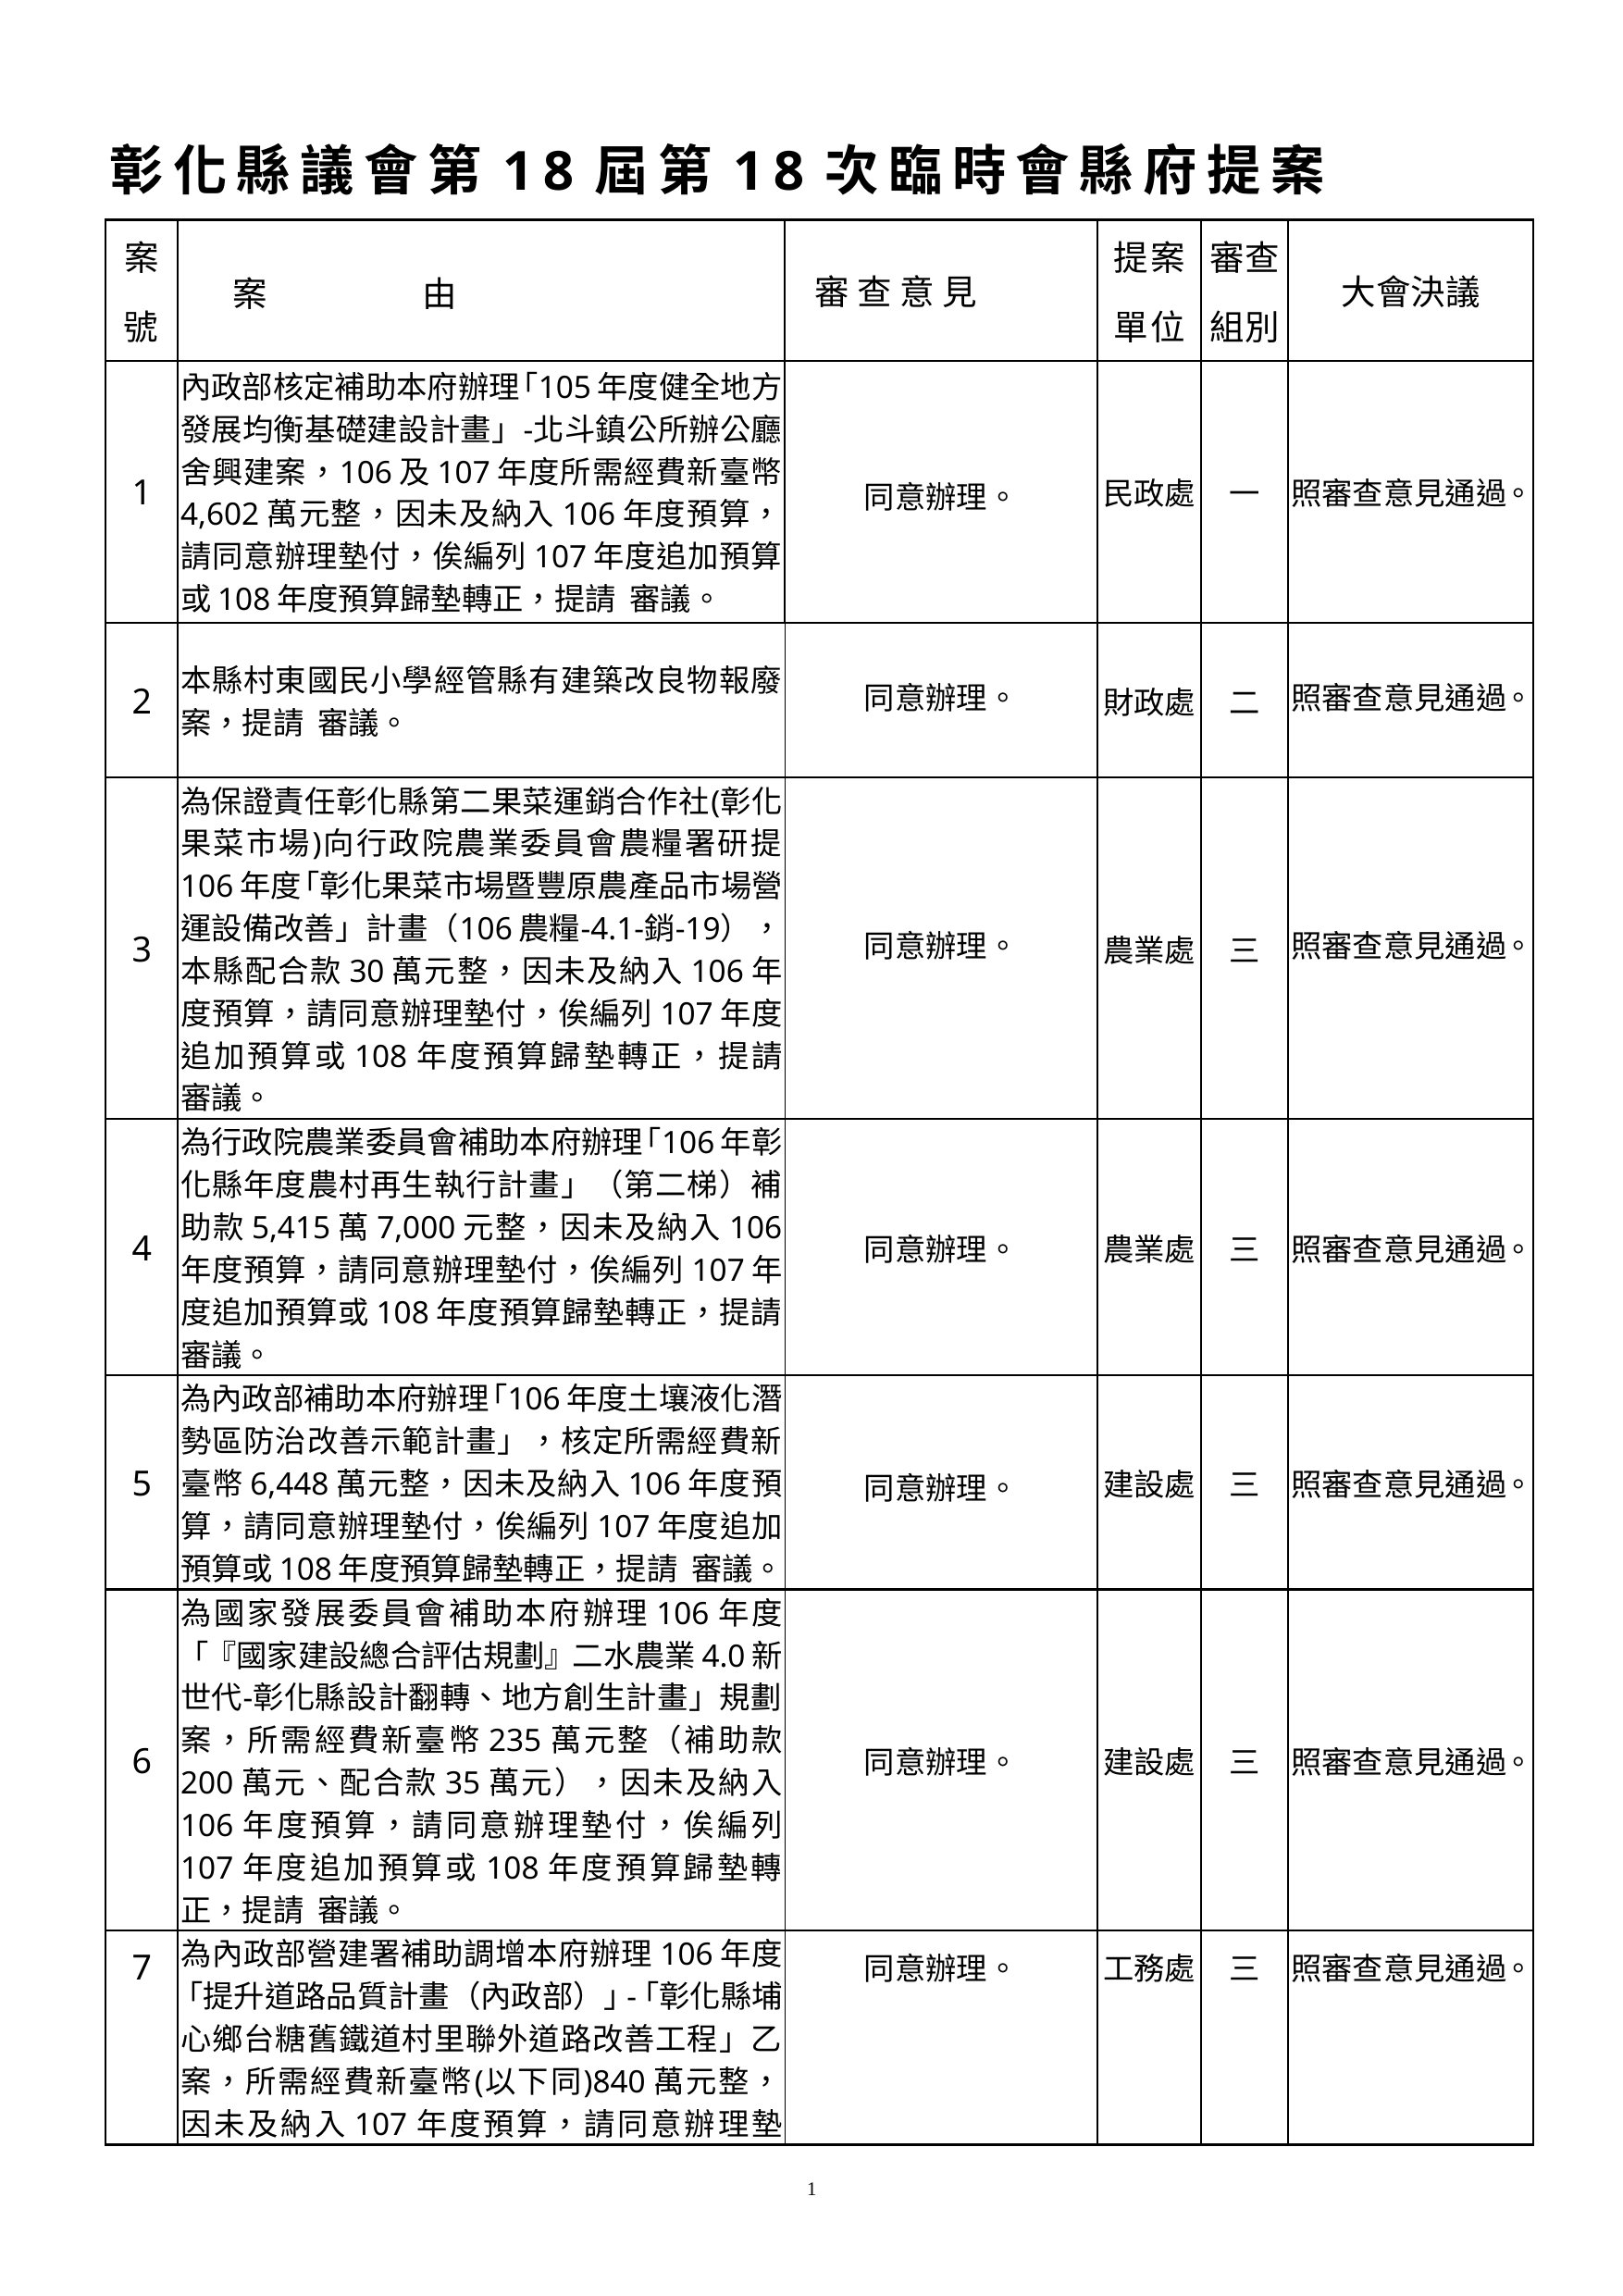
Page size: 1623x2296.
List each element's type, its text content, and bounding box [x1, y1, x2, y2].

table_cell 7 [106, 1931, 177, 2143]
table_cell 照審查意見通過。 [1289, 778, 1532, 1118]
table_cell 照審查意見通過。 [1289, 1120, 1532, 1374]
table_header 案號 [106, 221, 177, 359]
table_cell 本縣村東國民小學經管縣有建築改良物報廢案，提請 審議。 [179, 624, 785, 776]
table_cell 民政處 [1098, 362, 1200, 622]
table_cell 同意辦理。 [786, 1591, 1096, 1930]
table_header 審查 組別 [1202, 221, 1287, 359]
table_cell 為內政部補助本府辦理「106年度土壤液化潛勢區防治改善示範計畫」，核定所需經費新臺幣6,448萬元整，因未及納入106年度預算，請同意辦理墊付，俟編列107年度追加預算或108年度預算歸墊轉正，提請 審議。 [179, 1376, 785, 1588]
table_cell 為行政院農業委員會補助本府辦理「106年彰化縣年度農村再生執行計畫」（第二梯）補助款5,415萬7,000元整，因未及納入106年度預算，請同意辦理墊付，俟編列107年度追加預算或108年度預算歸墊轉正，提請 審議。 [179, 1120, 785, 1374]
table_cell 工務處 [1098, 1931, 1200, 2143]
table_cell 2 [106, 624, 177, 776]
table_cell 照審查意見通過。 [1289, 362, 1532, 622]
table_cell 照審查意見通過。 [1289, 1931, 1532, 2143]
table_cell 6 [106, 1591, 177, 1930]
table_cell 農業處 [1098, 778, 1200, 1118]
table_cell 三 [1202, 1120, 1287, 1374]
table_cell 財政處 [1098, 624, 1200, 776]
table_cell 同意辦理。 [786, 624, 1096, 776]
table_cell 照審查意見通過。 [1289, 1591, 1532, 1930]
table_cell 內政部核定補助本府辦理「105年度健全地方發展均衡基礎建設計畫」-北斗鎮公所辦公廳舍興建案，106及107年度所需經費新臺幣4,602萬元整，因未及納入106年度預算，請同意辦理墊付，俟編列107年度追加預算或108年度預算歸墊轉正，提請 審議。 [179, 362, 784, 622]
table_cell 三 [1202, 1931, 1287, 2143]
table_header 提案 單位 [1098, 221, 1200, 359]
table_cell 二 [1202, 624, 1287, 776]
text 彰化縣議會第18屆第18次臨時會縣府提案 [109, 115, 1514, 218]
table_header 審 查 意 見 [786, 221, 1096, 359]
table_cell 農業處 [1098, 1120, 1200, 1374]
table_cell 3 [106, 778, 177, 1118]
table_header 大會決議 [1289, 221, 1532, 359]
table_cell 照審查意見通過。 [1289, 624, 1532, 776]
table_cell 同意辦理。 [786, 1120, 1096, 1374]
table_cell 三 [1202, 778, 1287, 1118]
table_cell 4 [106, 1120, 177, 1374]
table_cell 建設處 [1098, 1591, 1200, 1930]
table_cell 同意辦理。 [786, 362, 1096, 622]
table_cell 同意辦理。 [786, 1931, 1096, 2143]
table_cell 5 [106, 1376, 177, 1588]
table_cell 為內政部營建署補助調增本府辦理106年度「提升道路品質計畫（內政部）」-「彰化縣埔心鄉台糖舊鐵道村里聯外道路改善工程」乙案，所需經費新臺幣(以下同)840萬元整，因未及納入107年度預算，請同意辦理墊付，俟編列107年度追加預算或108年度預算歸墊轉正，提請 審議。 [179, 1931, 785, 2143]
table_cell 1 [106, 362, 177, 622]
table_cell 為保證責任彰化縣第二果菜運銷合作社(彰化果菜市場)向行政院農業委員會農糧署研提106年度「彰化果菜市場暨豐原農產品市場營運設備改善」計畫（106農糧-4.1-銷-19），本縣配合款30萬元整，因未及納入106年度預算，請同意辦理墊付，俟編列107年度追加預算或108年度預算歸墊轉正，提請 審議。 [179, 778, 785, 1118]
table_cell 三 [1202, 1591, 1287, 1930]
table_cell 三 [1202, 1376, 1287, 1588]
table_header 案 由 [179, 221, 784, 359]
table_cell 建設處 [1098, 1376, 1200, 1588]
table_cell 同意辦理。 [786, 1376, 1096, 1588]
table_cell 一 [1202, 362, 1287, 622]
table_cell 為國家發展委員會補助本府辦理106年度「『國家建設總合評估規劃』二水農業4.0新世代-彰化縣設計翻轉、地方創生計畫」規劃案，所需經費新臺幣235萬元整（補助款200萬元、配合款35萬元），因未及納入106年度預算，請同意辦理墊付，俟編列107年度追加預算或108年度預算歸墊轉正，提請 審議。 [179, 1591, 785, 1930]
table_cell 照審查意見通過。 [1289, 1376, 1532, 1588]
table_cell 同意辦理。 [786, 778, 1096, 1118]
